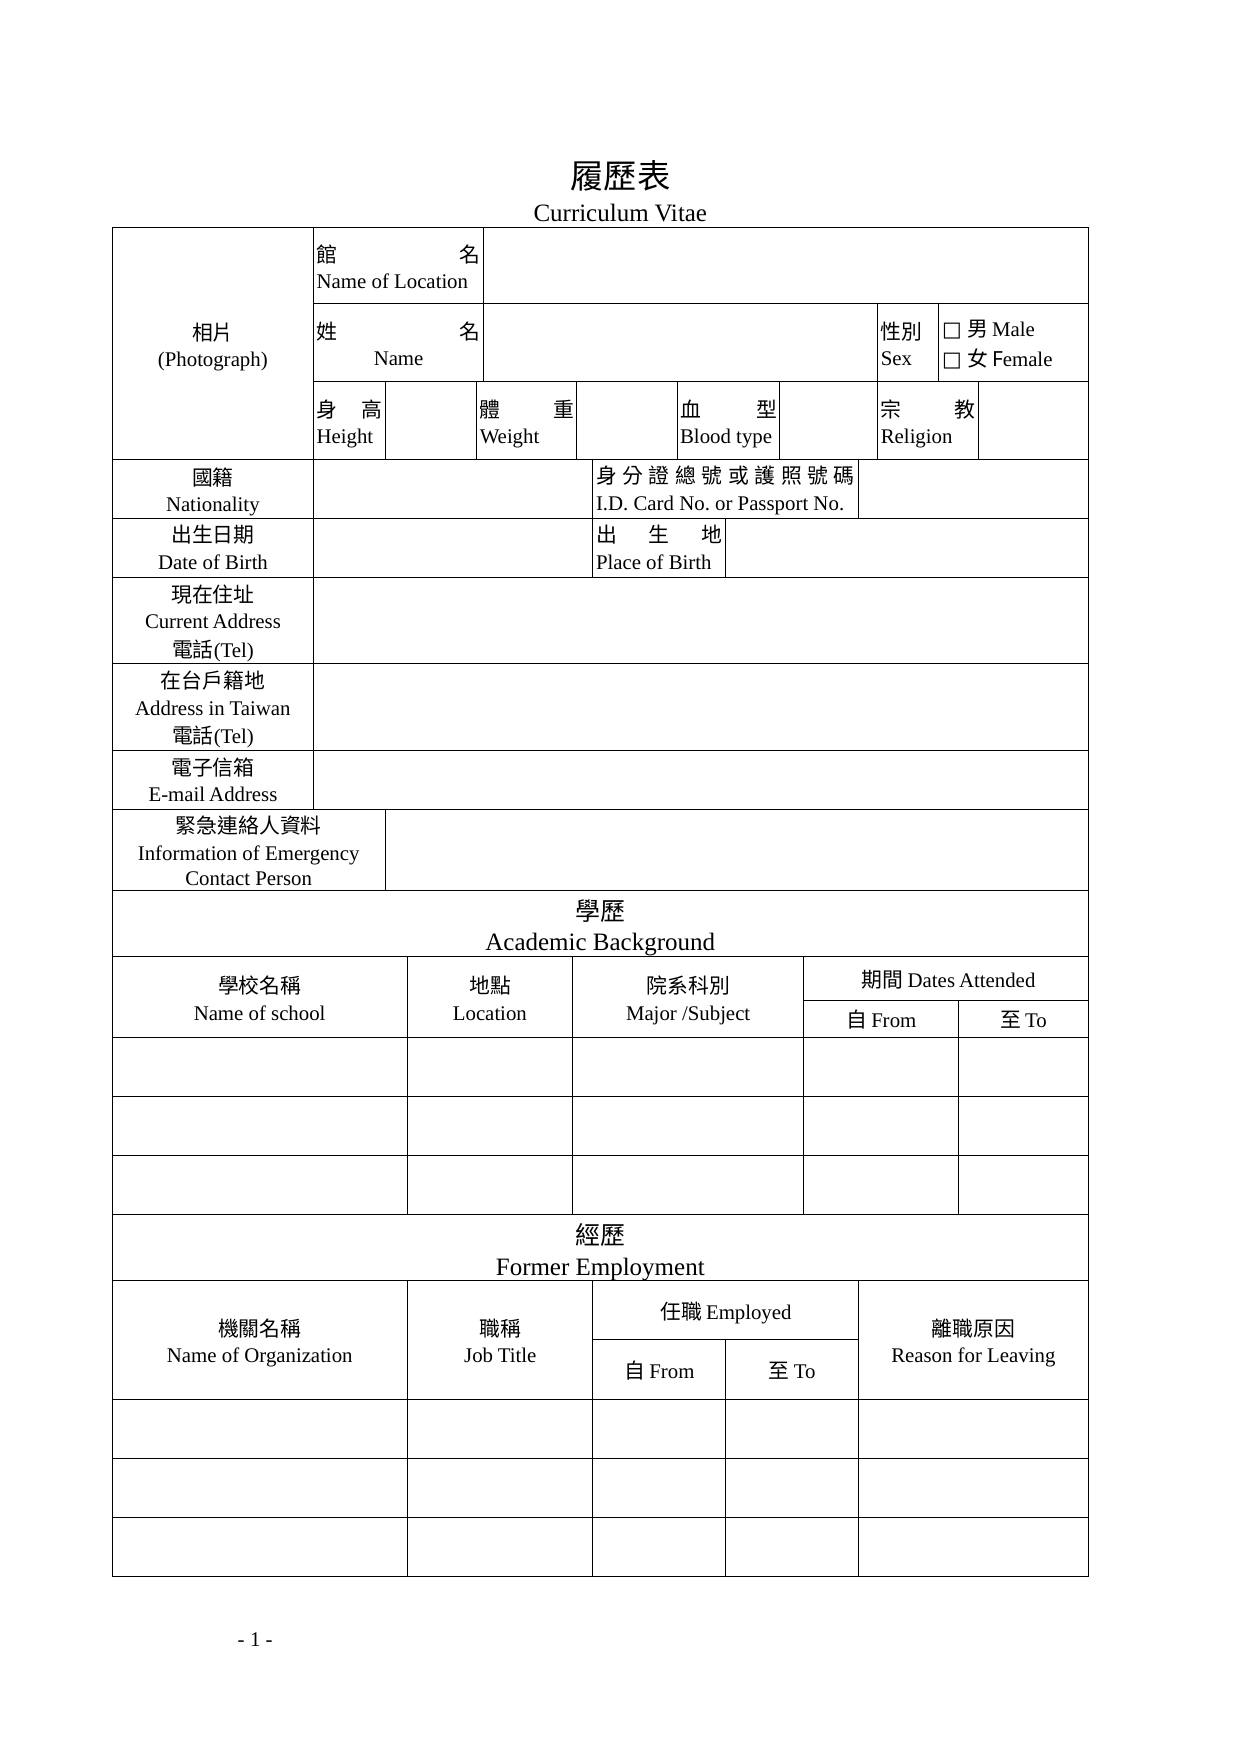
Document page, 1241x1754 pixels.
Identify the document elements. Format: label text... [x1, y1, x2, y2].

table_cell 任職Employed [593, 1281, 858, 1339]
table_cell [593, 1459, 725, 1517]
table_cell [408, 1518, 592, 1576]
table_cell [408, 1038, 572, 1096]
table_cell 男Male 女Female [939, 304, 1088, 381]
text Curriculum Vitae [187, 198, 1053, 227]
table_cell 出生地 Place of Birth [593, 519, 725, 577]
table_cell [408, 1459, 592, 1517]
table_cell [113, 1400, 407, 1457]
table_cell [593, 1518, 725, 1576]
table_cell 宗教Religion [878, 382, 978, 459]
table_cell [726, 1400, 858, 1457]
table_header 館名 Name of Location [314, 228, 483, 303]
table_cell 出生日期 Date of Birth [113, 519, 313, 577]
table_cell [113, 1097, 407, 1155]
table_cell [408, 1156, 572, 1214]
table_cell [113, 1156, 407, 1214]
table_cell 地點 Location [408, 957, 572, 1037]
table_cell 現在住址 Current Address 電話(Tel) [113, 578, 313, 663]
table_cell 身高Height [314, 382, 385, 459]
table_cell 自From [804, 1001, 958, 1037]
table_cell 身分證總號或護照號碼 I.D. Card No. or Passport No. [593, 460, 858, 518]
table_cell 至To [726, 1340, 858, 1398]
table_cell 離職原因 Reason for Leaving [859, 1281, 1088, 1398]
table_cell [573, 1097, 803, 1155]
table_cell [484, 304, 877, 381]
table_cell [959, 1156, 1088, 1214]
table_cell [804, 1156, 958, 1214]
table_cell 學歷 Academic Background [113, 891, 1088, 956]
table_cell [577, 382, 677, 459]
table_cell 性別Sex [878, 304, 938, 381]
table_cell [959, 1097, 1088, 1155]
table_cell [859, 1459, 1088, 1517]
table_cell [593, 1400, 725, 1457]
table_header [484, 228, 1088, 303]
table_header 相片 (Photograph) [113, 228, 313, 459]
table_cell [804, 1038, 958, 1096]
table_cell [859, 1400, 1088, 1457]
table_cell 姓名 Name [314, 304, 483, 381]
table_cell 自From [593, 1340, 725, 1398]
table_cell [726, 519, 1088, 577]
table_cell [408, 1400, 592, 1457]
table_cell 院系科別 Major /Subject [573, 957, 803, 1037]
table_cell [408, 1097, 572, 1155]
table_cell [314, 578, 1088, 663]
table_cell [386, 382, 476, 459]
table_cell [859, 1518, 1088, 1576]
table_cell [979, 382, 1088, 459]
table_cell 在台戶籍地 Address in Taiwan 電話(Tel) [113, 664, 313, 750]
table_cell [314, 664, 1088, 750]
table_cell [573, 1156, 803, 1214]
table_cell [113, 1038, 407, 1096]
table_cell [726, 1459, 858, 1517]
table_cell 學校名稱 Name of school [113, 957, 407, 1037]
table_cell [113, 1518, 407, 1576]
table_cell 體重Weight [477, 382, 576, 459]
table_cell 經歷 Former Employment [113, 1215, 1088, 1280]
table_cell 機關名稱 Name of Organization [113, 1281, 407, 1398]
table_cell [314, 519, 592, 577]
text 履歷表 [187, 150, 1053, 198]
table_cell 緊急連絡人資料 Information of Emergency Contact Person [113, 810, 385, 890]
table_cell 職稱 Job Title [408, 1281, 592, 1398]
table_cell [314, 751, 1088, 809]
table_cell 國籍 Nationality [113, 460, 313, 518]
table_cell [113, 1459, 407, 1517]
table_cell [859, 460, 1088, 518]
table_cell [804, 1097, 958, 1155]
table_cell [726, 1518, 858, 1576]
table_cell 電子信箱 E-mail Address [113, 751, 313, 809]
table_cell [780, 382, 877, 459]
table_cell [959, 1038, 1088, 1096]
table_cell 血型 Blood type [678, 382, 779, 459]
table_cell [314, 460, 592, 518]
table_cell [573, 1038, 803, 1096]
table_cell 期間Dates Attended [804, 957, 1088, 1000]
table_cell 至To [959, 1001, 1088, 1037]
table_cell [386, 810, 1088, 890]
